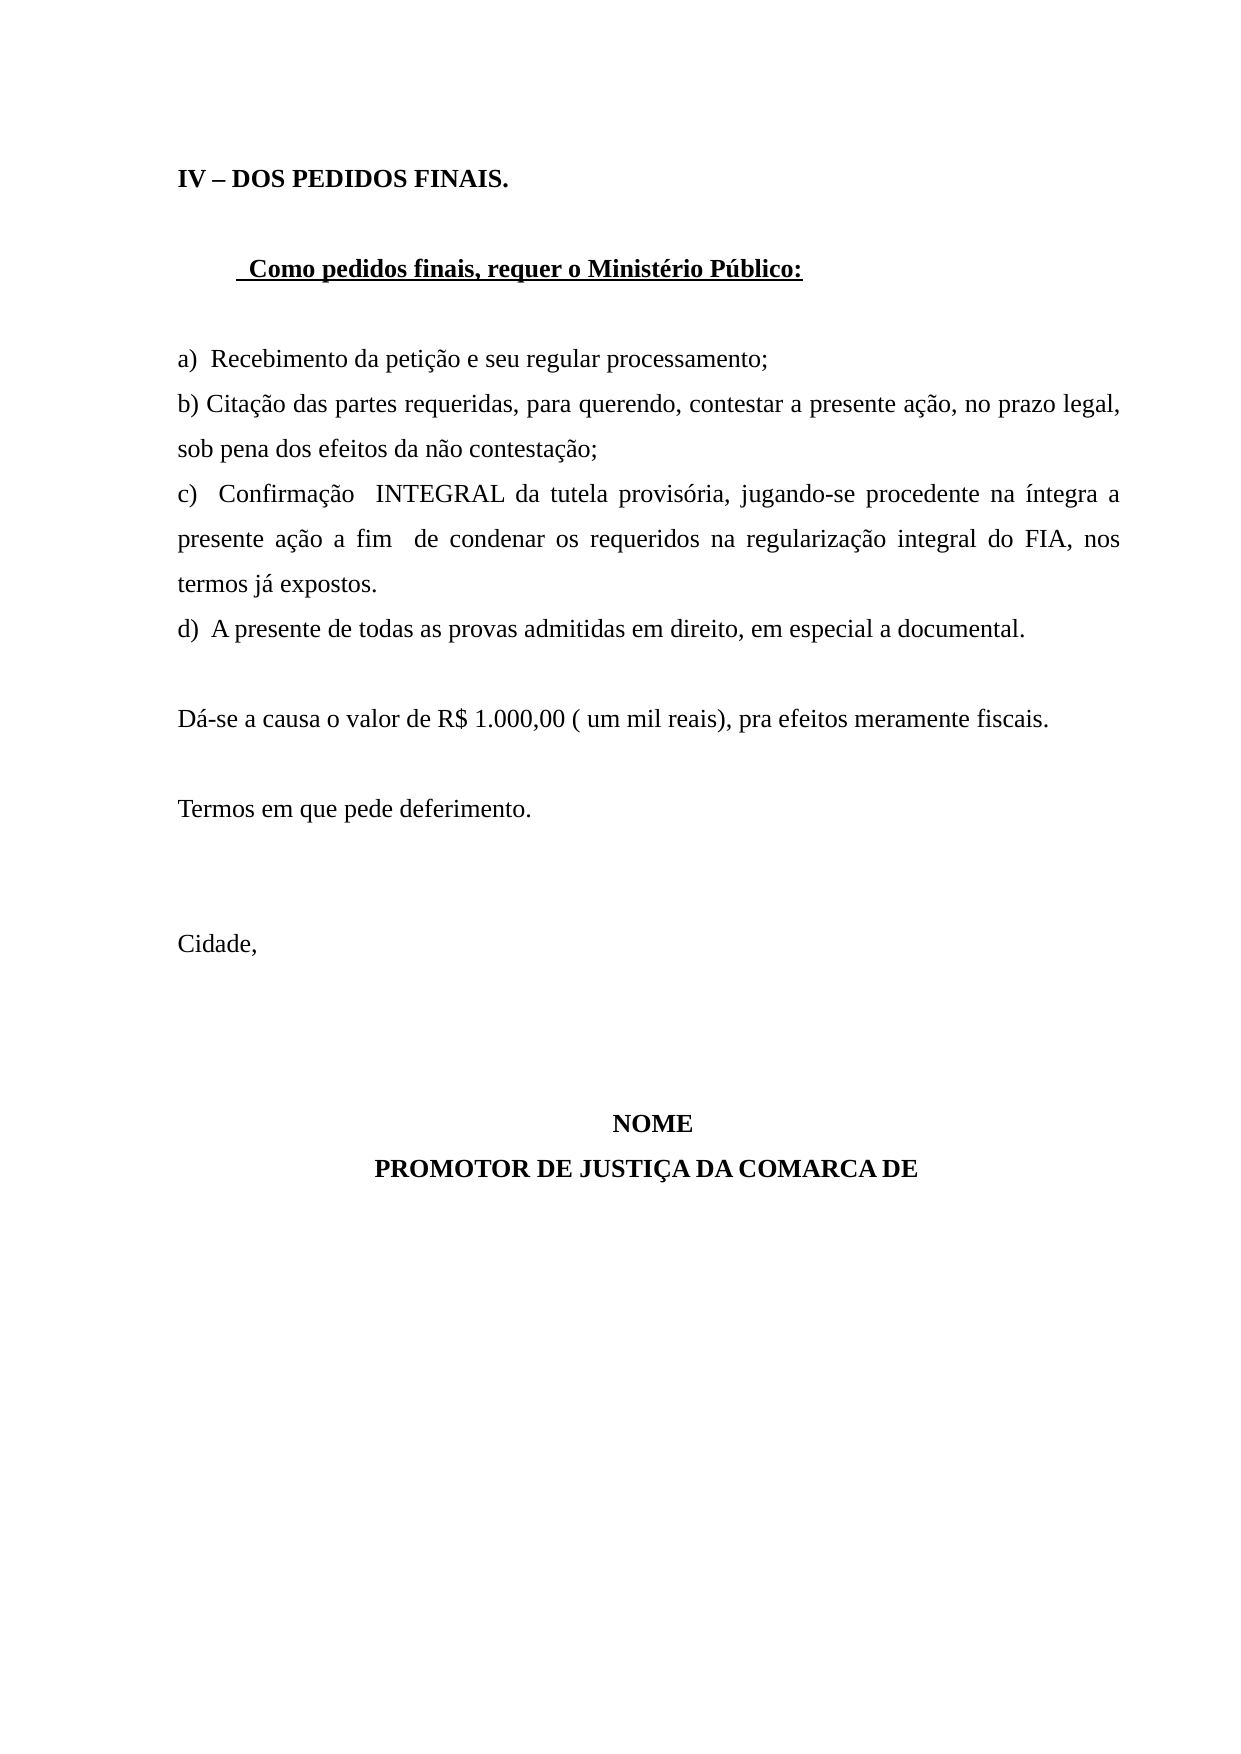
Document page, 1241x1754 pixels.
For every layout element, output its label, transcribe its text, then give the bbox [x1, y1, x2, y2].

text Como pedidos finais, requer o Ministério Público: [177, 253, 1122, 283]
text a) Recebimento da petição e seu regular processamento; [177, 343, 1122, 373]
text IV – DOS PEDIDOS FINAIS. [177, 163, 1122, 193]
text Termos em que pede deferimento. [177, 793, 1122, 823]
text PROMOTOR DE JUSTIÇA DA COMARCA DE [177, 1153, 1122, 1183]
text b) Citação das partes requeridas, para querendo, contestar a presente ação, no prazo legal, sob pena dos efeitos da não contestação; [177, 388, 1122, 463]
text NOME [177, 1108, 1122, 1138]
text d) A presente de todas as provas admitidas em direito, em especial a documental. [177, 613, 1122, 643]
text Cidade, [177, 928, 1122, 958]
text c) Confirmação INTEGRAL da tutela provisória, jugando-se procedente na íntegra a presente ação a fim de condenar os requeridos na regularização integral do FIA, nos termos já expostos. [177, 478, 1122, 598]
text Dá-se a causa o valor de R$ 1.000,00 ( um mil reais), pra efeitos meramente fiscais. [177, 703, 1122, 733]
